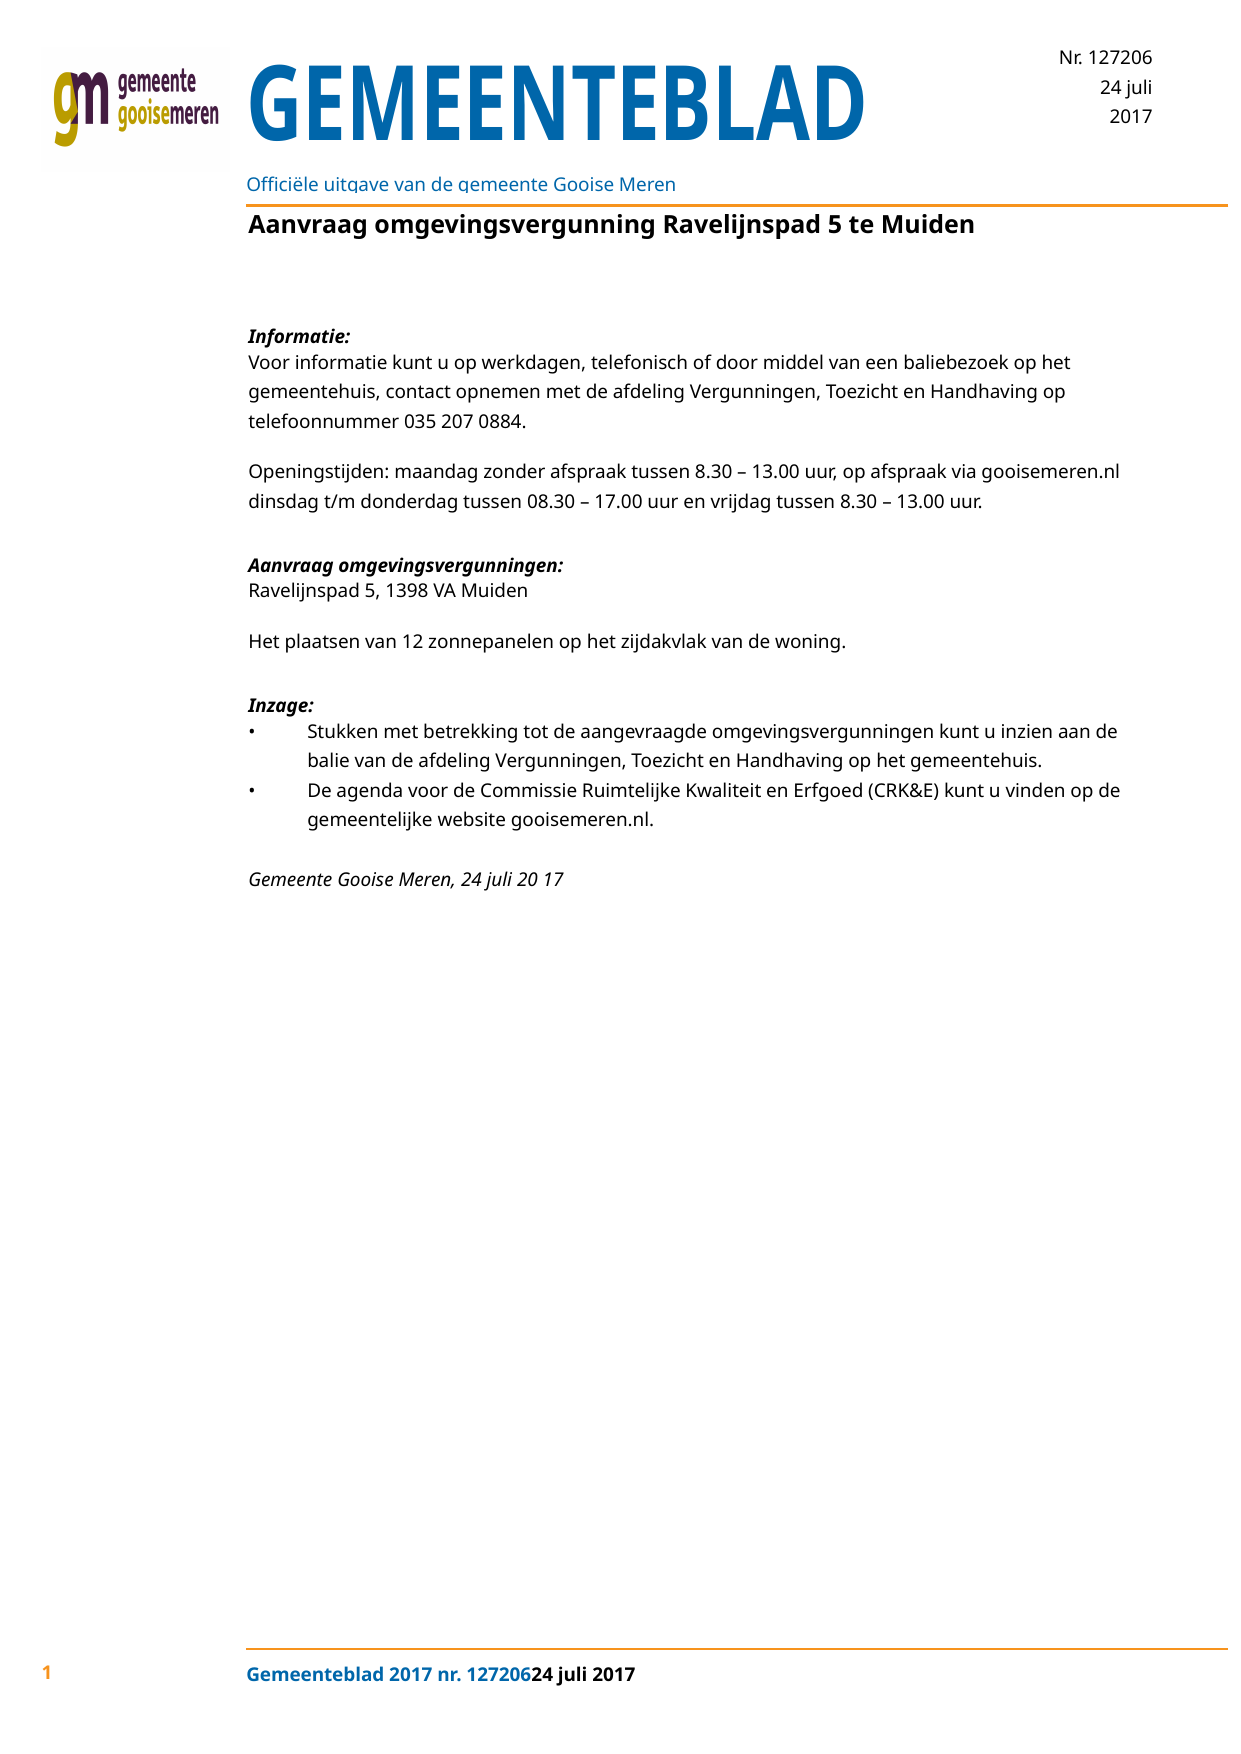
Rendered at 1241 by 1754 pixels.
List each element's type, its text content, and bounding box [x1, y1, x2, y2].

text Openingstijden: maandag zonder afspraak tussen 8.30 – 13.00 uur, op afspraak via gooisemeren.nl dinsdag t/m donderdag tussen 08.30 – 17.00 uur en vrijdag tussen 8.30 – 13.00 uur. [248, 458, 1152, 514]
text Gemeente Gooise Meren, 24 juli 20 17 [248, 866, 1152, 891]
text Aanvraag omgevingsvergunningen: [248, 552, 1152, 578]
list De agenda voor de Commissie Ruimtelijke Kwaliteit en Erfgoed (CRK&E) kunt u vinden op de gemeentelijke website gooisemeren.nl. [248, 777, 1152, 832]
text Aanvraag omgevingsvergunning Ravelijnspad 5 te Muiden [248, 207, 1152, 241]
list Stukken met betrekking tot de aangevraagde omgevingsvergunningen kunt u inzien aan de balie van de afdeling Vergunningen, Toezicht en Handhaving op het gemeentehuis. [248, 718, 1152, 773]
picture [41, 47, 231, 172]
text Het plaatsen van 12 zonnepanelen op het zijdakvlak van de woning. [248, 628, 1152, 654]
text Voor informatie kunt u op werkdagen, telefonisch of door middel van een baliebezoek op het gemeentehuis, contact opnemen met de afdeling Vergunningen, Toezicht en Handhaving op telefoonnummer 035 207 0884. [248, 349, 1152, 434]
text Inzage: [248, 692, 1152, 718]
text Ravelijnspad 5, 1398 VA Muiden [248, 578, 1152, 603]
text Informatie: [248, 323, 1152, 349]
